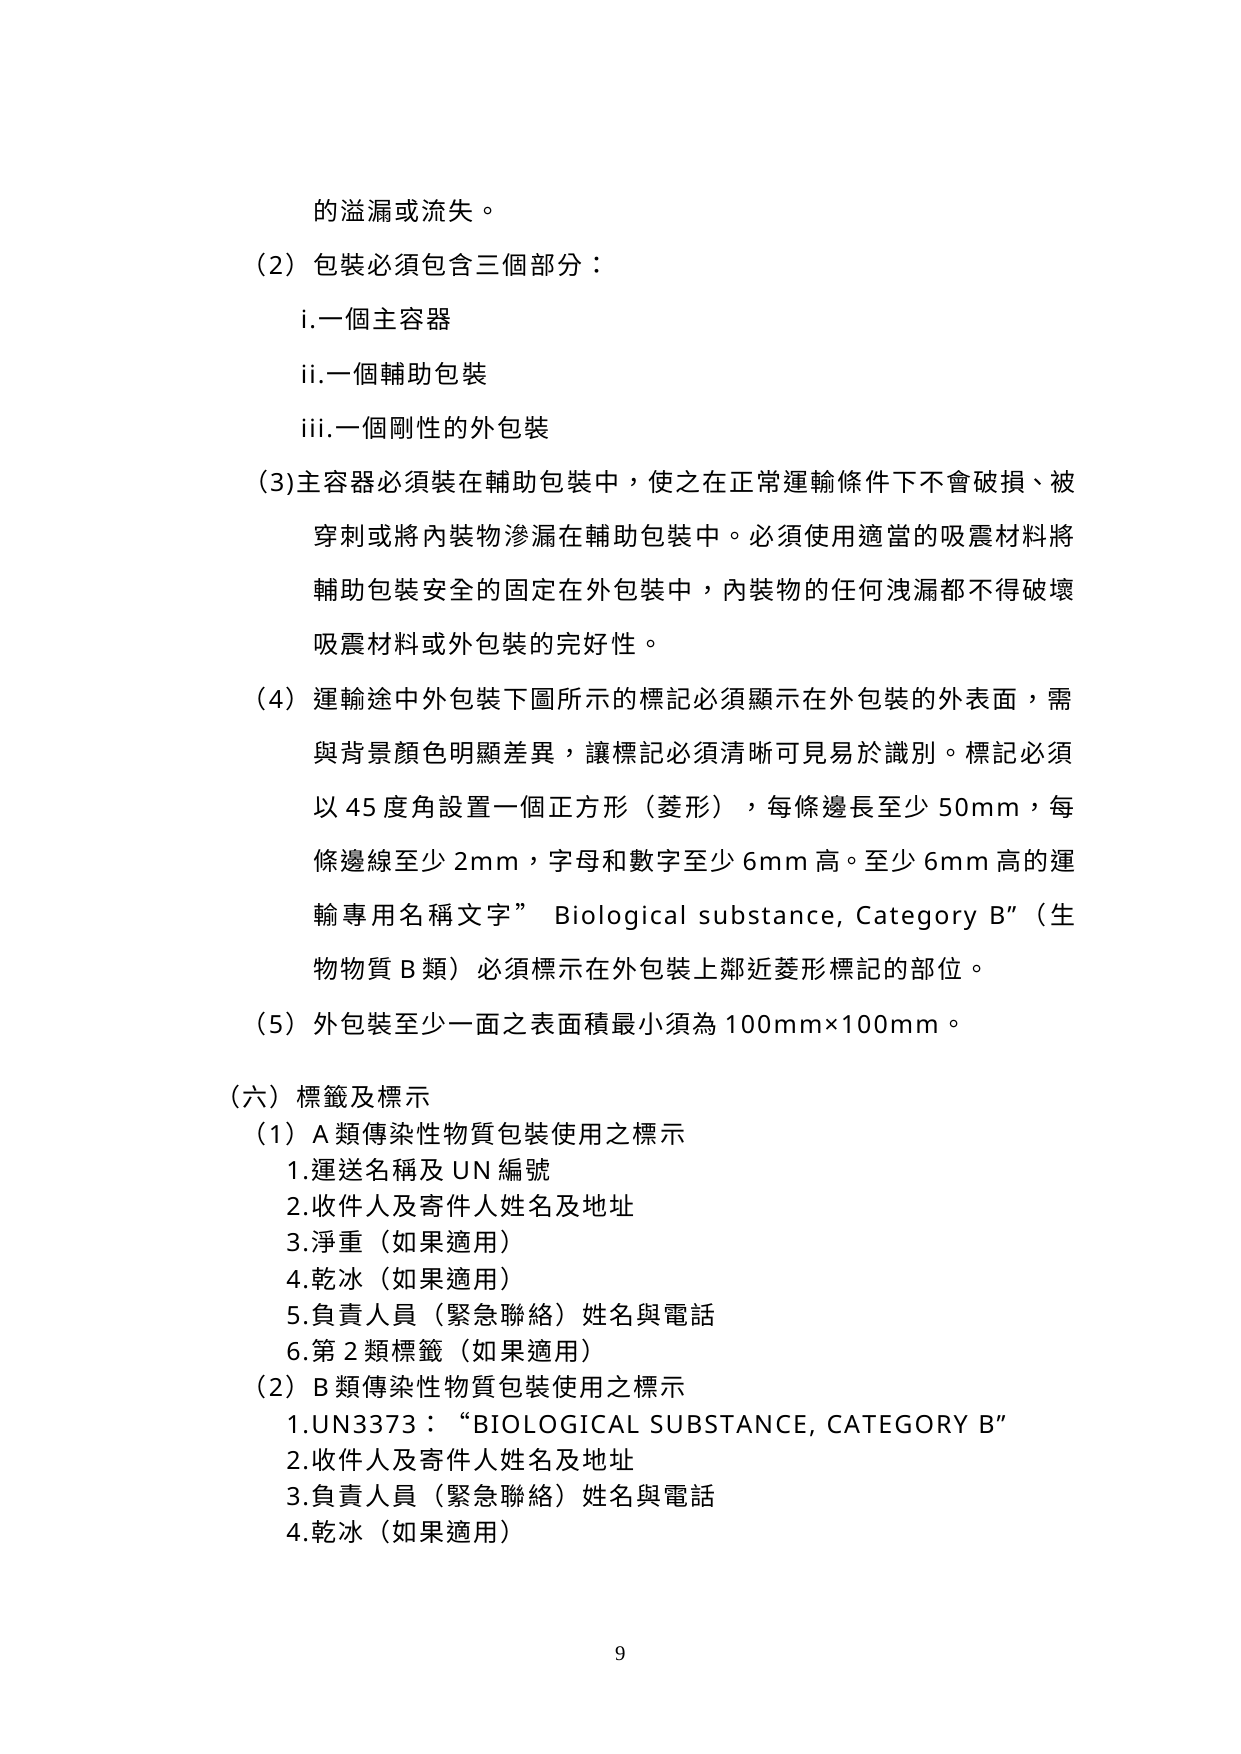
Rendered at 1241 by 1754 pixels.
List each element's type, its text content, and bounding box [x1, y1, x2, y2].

text 4.乾冰（如果適用） [286, 1513, 1075, 1549]
text iii.一個剛性的外包裝 [301, 394, 1075, 448]
text ii.一個輔助包裝 [301, 340, 1075, 394]
text （5） 外包裝至少一面之表面積最小須為100mm×100mm。 [242, 990, 1075, 1044]
text 1.UN3373：“BIOLOGICAL SUBSTANCE, CATEGORY B” [286, 1404, 1075, 1440]
text 5.負責人員（緊急聯絡）姓名與電話 [286, 1295, 1075, 1332]
text （1）A類傳染性物質包裝使用之標示 [242, 1114, 1075, 1150]
text i.一個主容器 [301, 286, 1075, 340]
text （2） 包裝必須包含三個部分： [242, 231, 1075, 286]
text 的溢漏或流失。 [242, 177, 1075, 231]
text 2.收件人及寄件人姓名及地址 [286, 1440, 1075, 1477]
text （2）B類傳染性物質包裝使用之標示 [242, 1368, 1075, 1404]
text 4.乾冰（如果適用） [286, 1259, 1075, 1295]
text （六）標籤及標示 [215, 1078, 1075, 1114]
text （4） 運輸途中外包裝下圖所示的標記必須顯示在外包裝的外表面，需與背景顏色明顯差異，讓標記必須清晰可見易於識別。標記必須以45度角設置一個正方形（菱形），每條邊長至少50mm，每條邊線至少2mm，字母和數字至少6mm高。至少6mm高的運輸專用名稱文字” Biological substance, Category B”（生物物質B類）必須標示在外包裝上鄰近菱形標記的部位。 [242, 665, 1075, 990]
text 3.淨重（如果適用） [286, 1223, 1075, 1259]
text 3.負責人員（緊急聯絡）姓名與電話 [286, 1477, 1075, 1513]
text （3)主容器必須裝在輔助包裝中，使之在正常運輸條件下不會破損、被穿刺或將內裝物滲漏在輔助包裝中。必須使用適當的吸震材料將輔助包裝安全的固定在外包裝中，內裝物的任何洩漏都不得破壞吸震材料或外包裝的完好性。 [243, 448, 1075, 665]
text 1.運送名稱及UN編號 [286, 1150, 1075, 1187]
text 6.第2類標籤（如果適用） [286, 1332, 1075, 1368]
text 2.收件人及寄件人姓名及地址 [286, 1187, 1075, 1223]
